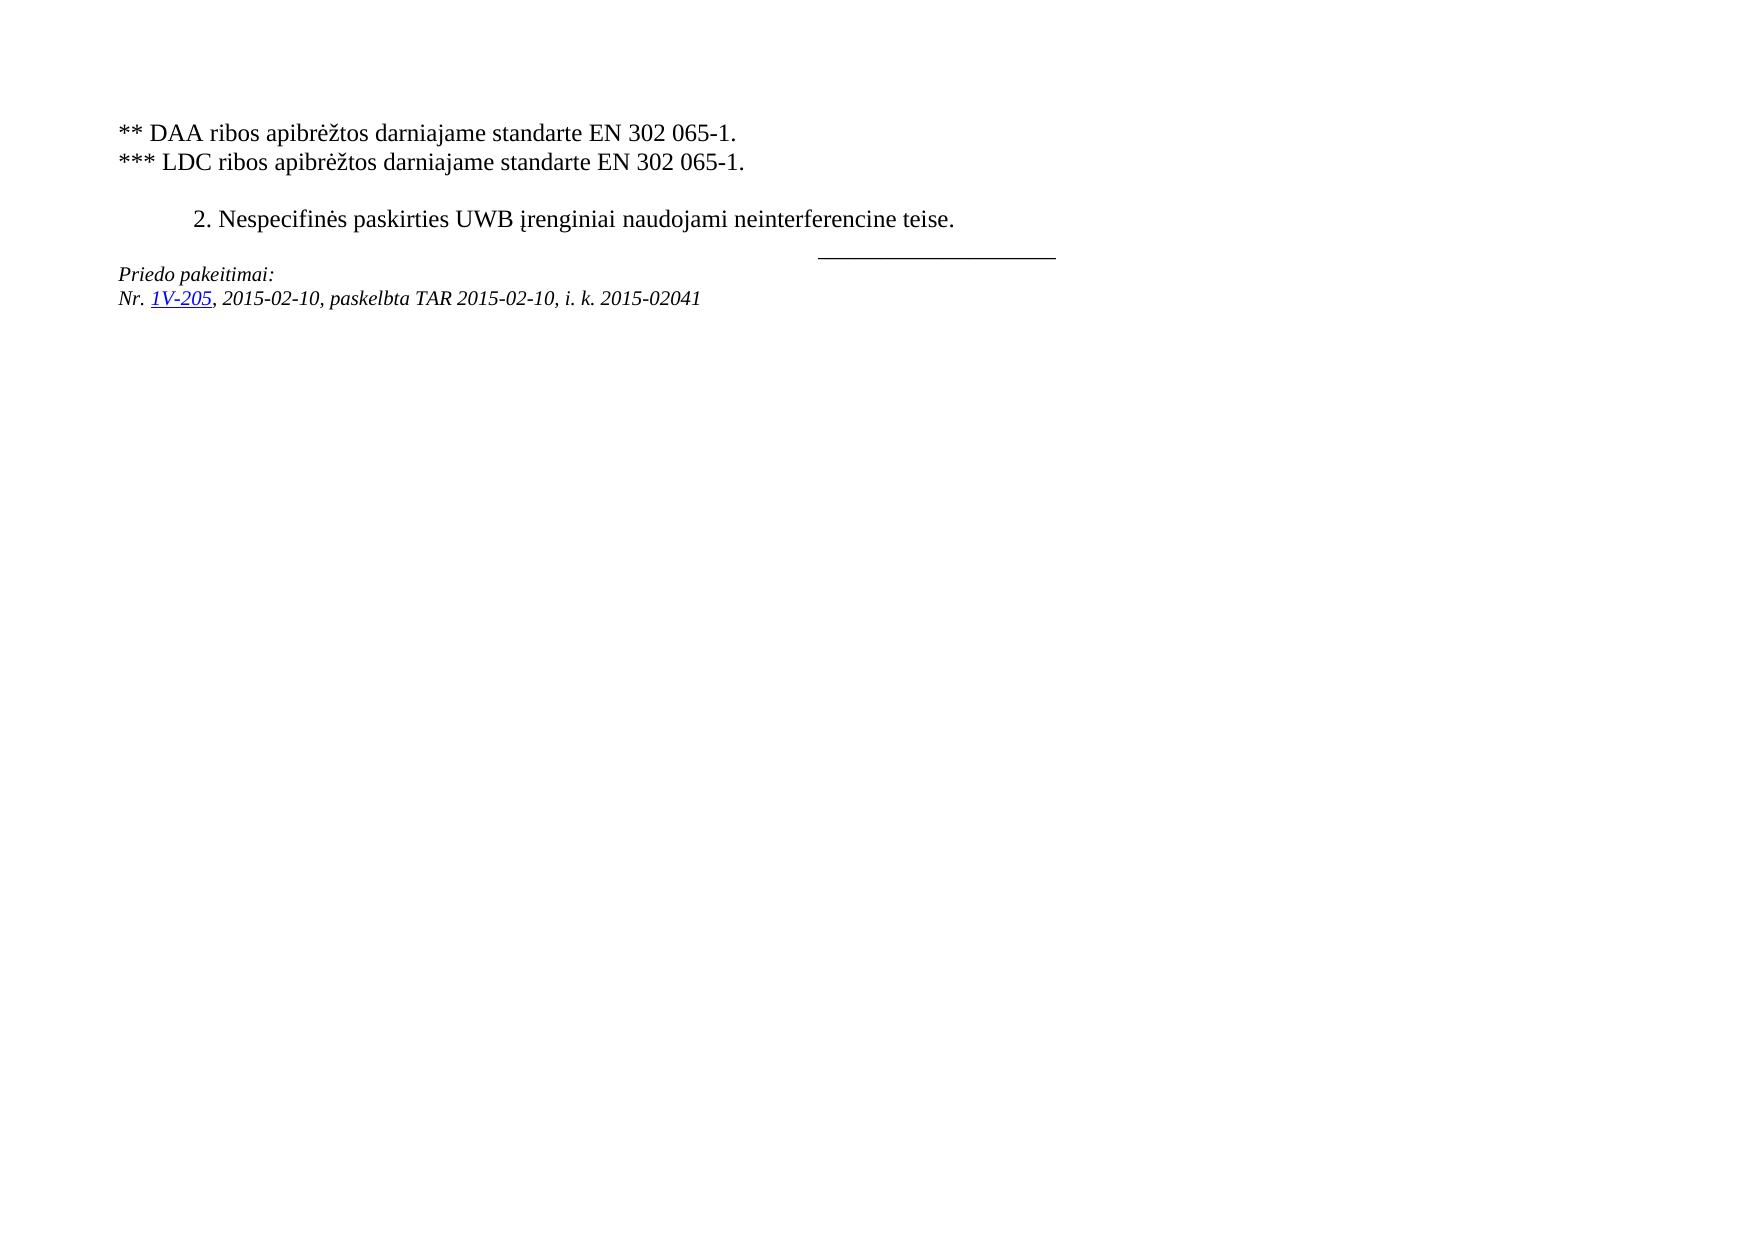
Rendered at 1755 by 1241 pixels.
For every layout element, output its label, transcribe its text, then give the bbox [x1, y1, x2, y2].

text *** LDC ribos apibrėžtos darniajame standarte EN 302 065-1. [118, 147, 1680, 176]
text 2. Nespecifinės paskirties UWB įrenginiai naudojami neinterferencine teise. [118, 204, 1680, 233]
text Priedo pakeitimai: [118, 262, 1680, 286]
text ** DAA ribos apibrėžtos darniajame standarte EN 302 065-1. [118, 118, 1680, 147]
text Nr. 1V-205, 2015-02-10, paskelbta TAR 2015-02-10, i. k. 2015-02041 [118, 286, 1680, 310]
text ___________________ [118, 233, 1680, 262]
